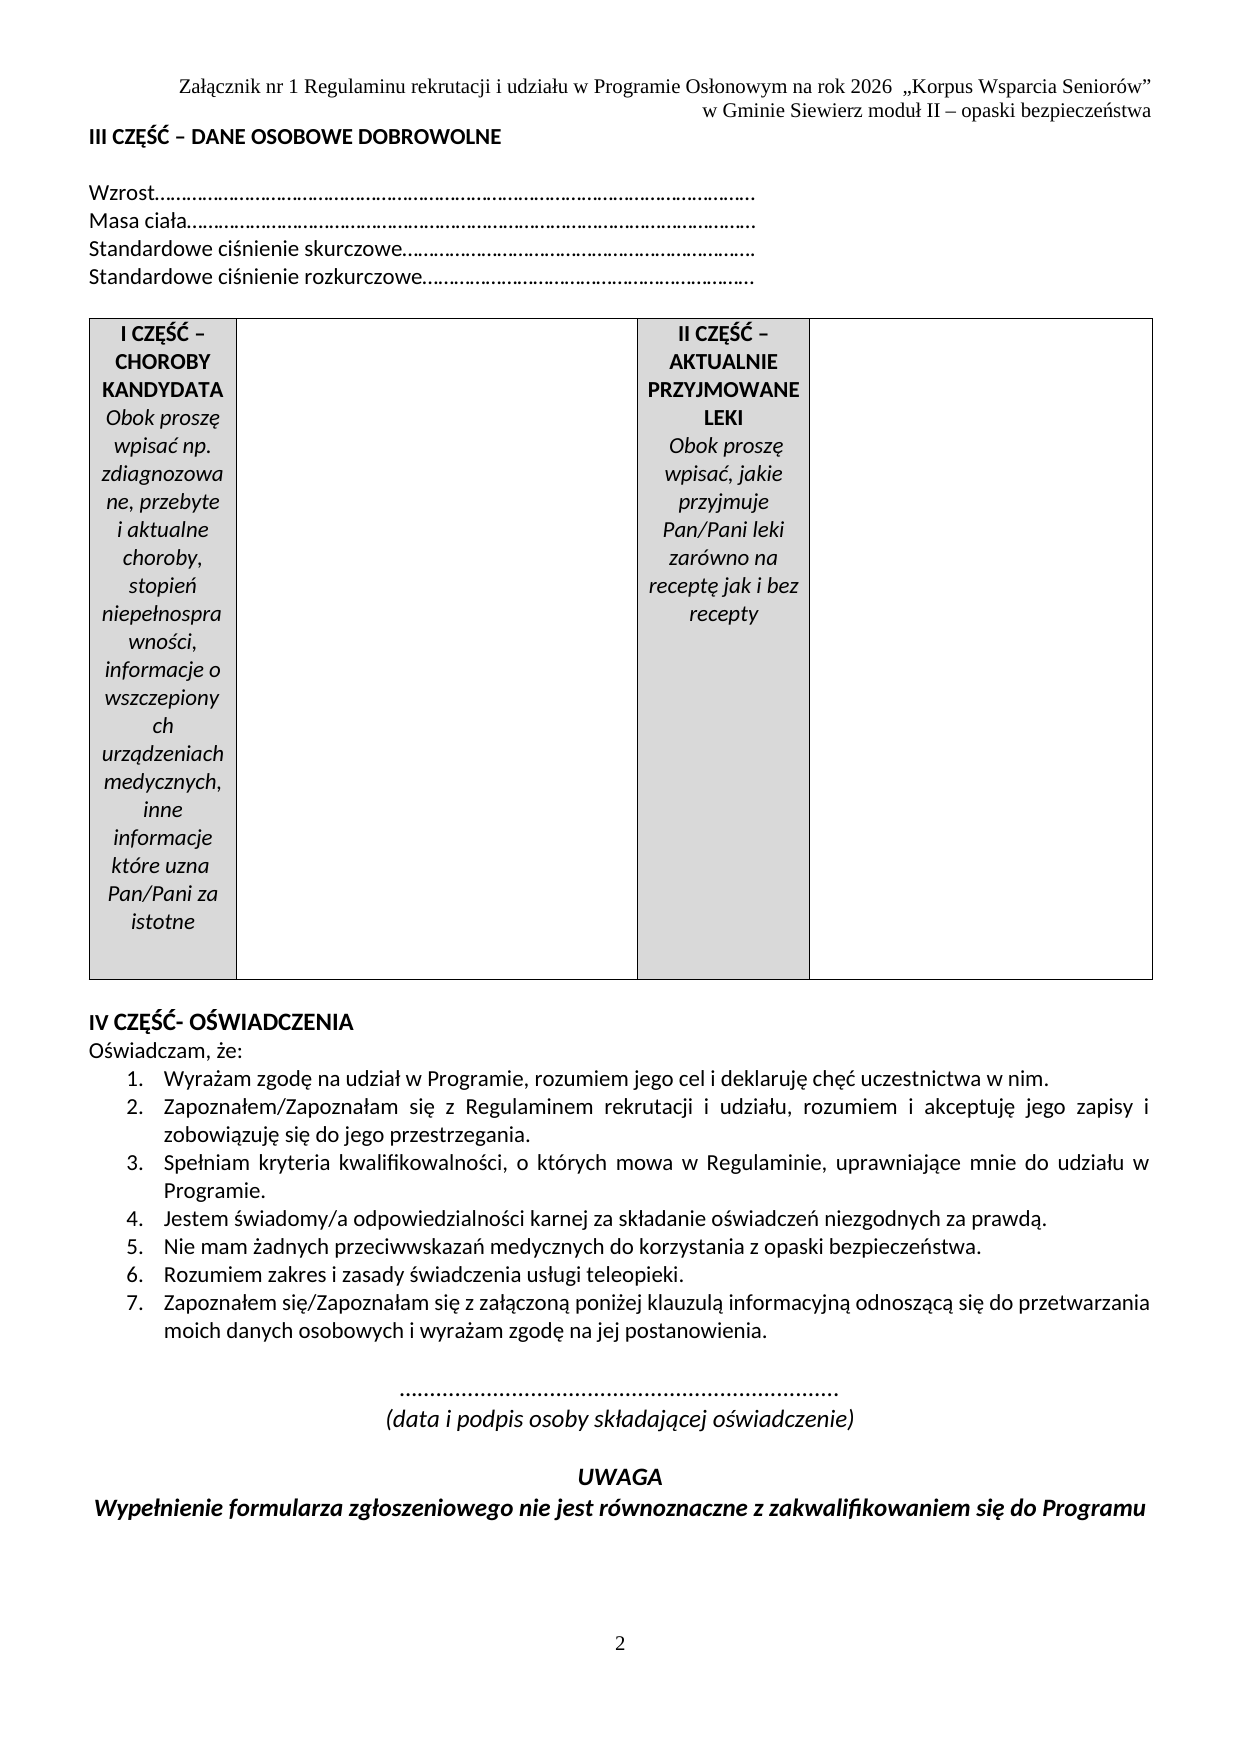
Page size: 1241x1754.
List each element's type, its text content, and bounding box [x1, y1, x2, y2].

text III CZĘŚĆ – DANE OSOBOWE DOBROWOLNE [89, 122, 1152, 150]
text Standardowe ciśnienie skurczowe…………………………………………………………. [89, 234, 1152, 262]
text …................................................................... [89, 1372, 1152, 1403]
text (data i podpis osoby składającej oświadczenie) [89, 1403, 1152, 1433]
table_header I CZĘŚĆ – CHOROBY KANDYDATA Obok proszę wpisać np. zdiagnozowane, przebyte i aktualne choroby, stopień niepełnosprawności, informacje o wszczepionych urządzeniach medycznych, inne informacje które uzna Pan/Pani za istotne [90, 319, 236, 979]
list Spełniam kryteria kwalifikowalności, o których mowa w Regulaminie, uprawniające mnie do udziału w Programie. [126, 1148, 1152, 1204]
text Wzrost…………………………………………………………………………………………………… [89, 178, 1152, 206]
table_header [237, 319, 637, 979]
list Rozumiem zakres i zasady świadczenia usługi teleopieki. [126, 1260, 1152, 1288]
text Oświadczam, że: [89, 1036, 1152, 1064]
list Jestem świadomy/a odpowiedzialności karnej za składanie oświadczeń niezgodnych za prawdą. [126, 1204, 1152, 1232]
text Masa ciała……………………………………………………………………………………………… [89, 206, 1152, 234]
text Wypełnienie formularza zgłoszeniowego nie jest równoznaczne z zakwalifikowaniem się do Programu [89, 1492, 1152, 1523]
table_header [810, 319, 1152, 979]
text IV CZĘŚĆ- OŚWIADCZENIA [89, 1006, 1152, 1036]
text Standardowe ciśnienie rozkurczowe……………………………………………………… [89, 262, 1152, 290]
text UWAGA [89, 1462, 1152, 1492]
list Wyrażam zgodę na udział w Programie, rozumiem jego cel i deklaruję chęć uczestnictwa w nim. [126, 1064, 1152, 1092]
list Nie mam żadnych przeciwwskazań medycznych do korzystania z opaski bezpieczeństwa. [126, 1232, 1152, 1260]
list Zapoznałem/Zapoznałam się z Regulaminem rekrutacji i udziału, rozumiem i akceptuję jego zapisy i zobowiązuję się do jego przestrzegania. [126, 1092, 1152, 1148]
list Zapoznałem się/Zapoznałam się z załączoną poniżej klauzulą informacyjną odnoszącą się do przetwarzania moich danych osobowych i wyrażam zgodę na jej postanowienia. [126, 1288, 1152, 1344]
table_header II CZĘŚĆ – AKTUALNIE PRZYJMOWANE LEKI Obok proszę wpisać, jakie przyjmuje Pan/Pani leki zarówno na receptę jak i bez recepty [638, 319, 809, 979]
